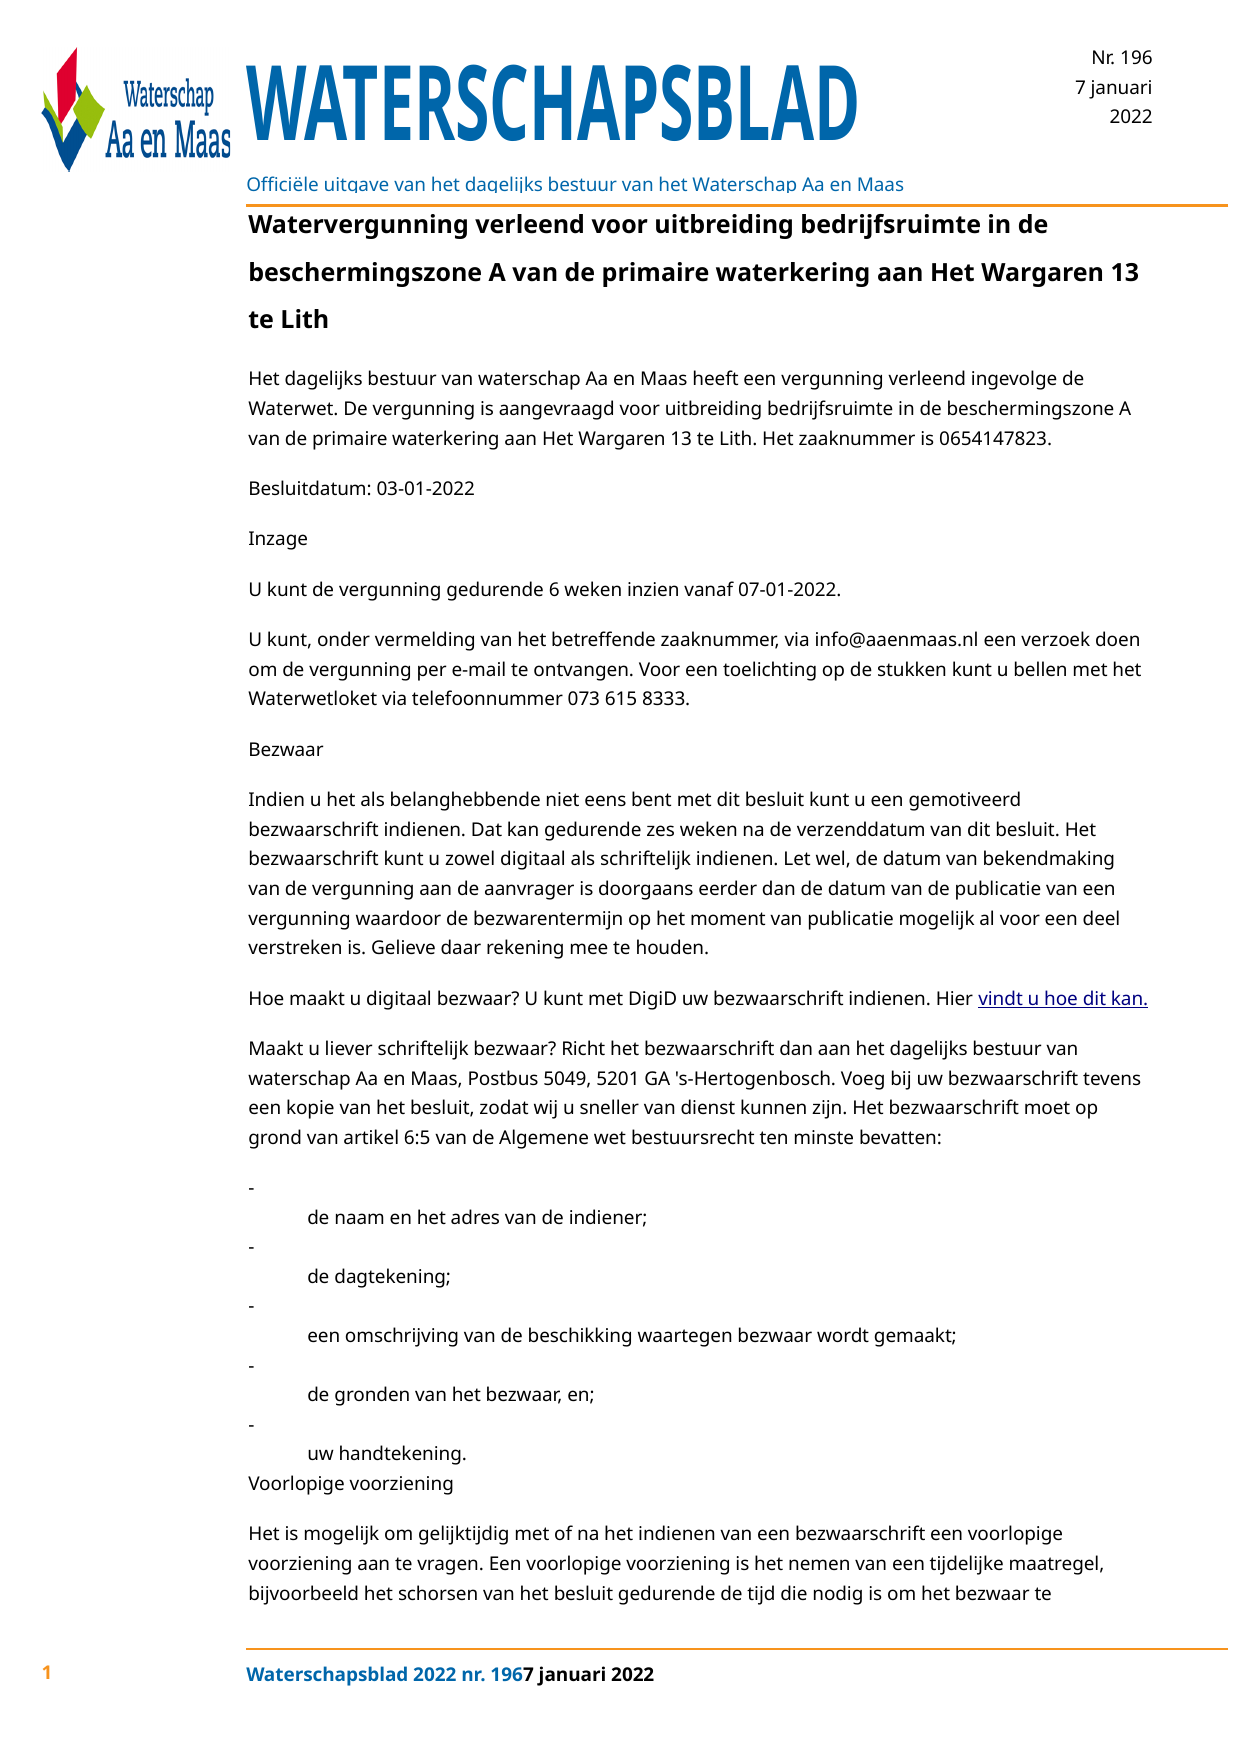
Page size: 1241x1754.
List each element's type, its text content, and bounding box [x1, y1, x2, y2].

picture [41, 47, 231, 172]
list een omschrijving van de beschikking waartegen bezwaar wordt gemaakt; [248, 1322, 1152, 1348]
text U kunt de vergunning gedurende 6 weken inzien vanaf 07-01-2022. [248, 576, 1152, 602]
text Hoe maakt u digitaal bezwaar? U kunt met DigiD uw bezwaarschrift indienen. Hier vindt u hoe dit kan. [248, 985, 1152, 1010]
text Het dagelijks bestuur van waterschap Aa en Maas heeft een vergunning verleend ingevolge de Waterwet. De vergunning is aangevraagd voor uitbreiding bedrijfsruimte in de beschermingszone A van de primaire waterkering aan Het Wargaren 13 te Lith. Het zaaknummer is 0654147823. [248, 366, 1152, 450]
text U kunt, onder vermelding van het betreffende zaaknummer, via info@aaenmaas.nl een verzoek doen om de vergunning per e-mail te ontvangen. Voor een toelichting op de stukken kunt u bellen met het Waterwetloket via telefoonnummer 073 615 8333. [248, 626, 1152, 711]
list de naam en het adres van de indiener; [248, 1204, 1152, 1229]
list de dagtekening; [248, 1263, 1152, 1289]
text Bezwaar [248, 736, 1152, 762]
text Inzage [248, 526, 1152, 551]
list de gronden van het bezwaar, en; [248, 1381, 1152, 1407]
text Besluitdatum: 03-01-2022 [248, 475, 1152, 501]
text Maakt u liever schriftelijk bezwaar? Richt het bezwaarschrift dan aan het dagelijks bestuur van waterschap Aa en Maas, Postbus 5049, 5201 GA 's-Hertogenbosch. Voeg bij uw bezwaarschrift tevens een kopie van het besluit, zodat wij u sneller van dienst kunnen zijn. Het bezwaarschrift moet op grond van artikel 6:5 van de Algemene wet bestuursrecht ten minste bevatten: [248, 1035, 1152, 1149]
list uw handtekening. [248, 1441, 1152, 1466]
text Indien u het als belanghebbende niet eens bent met dit besluit kunt u een gemotiveerd bezwaarschrift indienen. Dat kan gedurende zes weken na de verzenddatum van dit besluit. Het bezwaarschrift kunt u zowel digitaal als schriftelijk indienen. Let wel, de datum van bekendmaking van de vergunning aan de aanvrager is doorgaans eerder dan de datum van de publicatie van een vergunning waardoor de bezwarentermijn op het moment van publicatie mogelijk al voor een deel verstreken is. Gelieve daar rekening mee te houden. [248, 786, 1152, 960]
text Het is mogelijk om gelijktijdig met of na het indienen van een bezwaarschrift een voorlopige voorziening aan te vragen. Een voorlopige voorziening is het nemen van een tijdelijke maatregel, bijvoorbeeld het schorsen van het besluit gedurende de tijd die nodig is om het bezwaar te [248, 1521, 1152, 1605]
text Voorlopige voorziening [248, 1470, 1152, 1496]
text Watervergunning verleend voor uitbreiding bedrijfsruimte in de beschermingszone A van de primaire waterkering aan Het Wargaren 13 te Lith [248, 207, 1152, 336]
